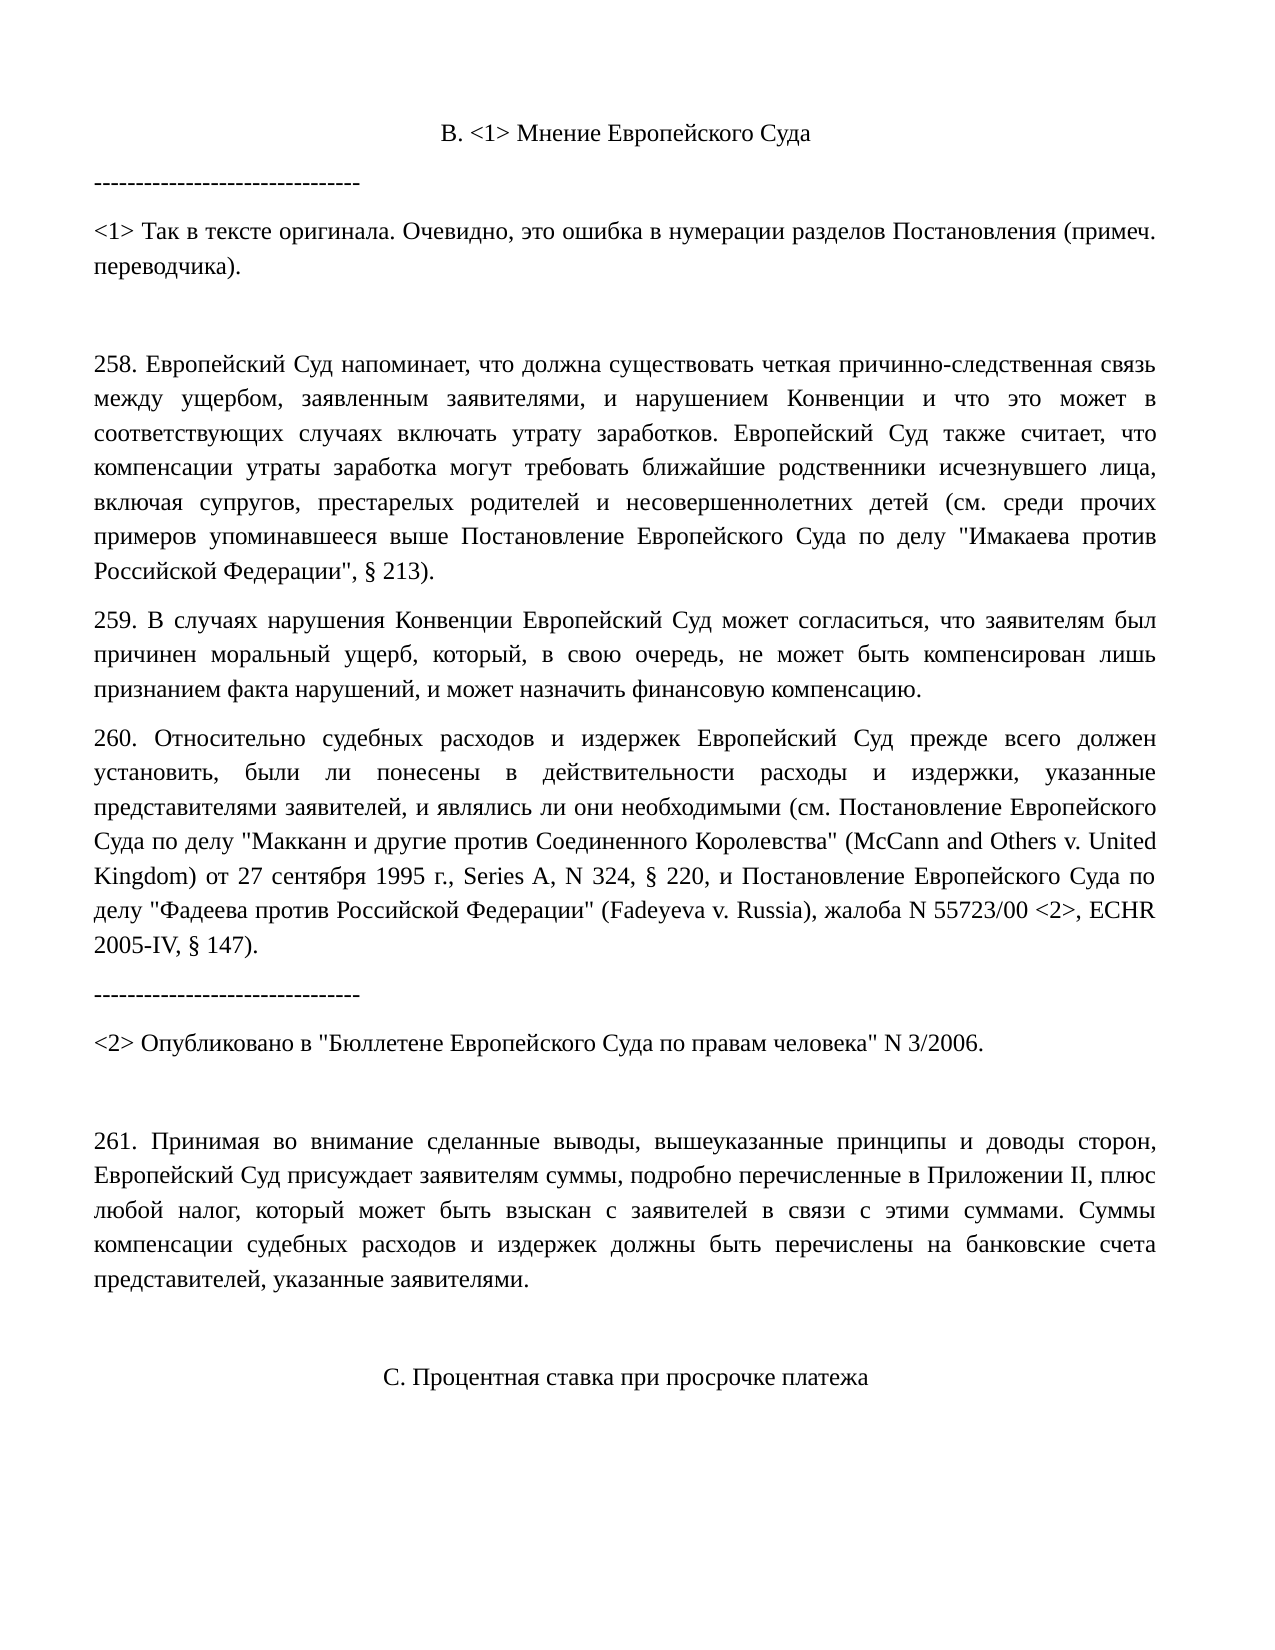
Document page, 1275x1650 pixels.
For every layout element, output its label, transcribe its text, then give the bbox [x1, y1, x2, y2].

text 258. Европейский Суд напоминает, что должна существовать четкая причинно-следственная связь между ущербом, заявленным заявителями, и нарушением Конвенции и что это может в соответствующих случаях включать утрату заработков. Европейский Суд также считает, что компенсации утраты заработка могут требовать ближайшие родственники исчезнувшего лица, включая супругов, престарелых родителей и несовершеннолетних детей (см. среди прочих примеров упоминавшееся выше Постановление Европейского Суда по делу "Имакаева против Российской Федерации", § 213). [94, 349, 1157, 584]
text -------------------------------- [94, 167, 1157, 196]
text 261. Принимая во внимание сделанные выводы, вышеуказанные принципы и доводы сторон, Европейский Суд присуждает заявителям суммы, подробно перечисленные в Приложении II, плюс любой налог, который может быть взыскан с заявителей в связи с этими суммами. Суммы компенсации судебных расходов и издержек должны быть перечислены на банковские счета представителей, указанные заявителями. [94, 1126, 1157, 1293]
text 260. Относительно судебных расходов и издержек Европейский Суд прежде всего должен установить, были ли понесены в действительности расходы и издержки, указанные представителями заявителей, и являлись ли они необходимыми (см. Постановление Европейского Суда по делу "Макканн и другие против Соединенного Королевства" (McCann and Others v. United Kingdom) от 27 сентября 1995 г., Series A, N 324, § 220, и Постановление Европейского Суда по делу "Фадеева против Российской Федерации" (Fadeyeva v. Russia), жалоба N 55723/00 <2>, ECHR 2005-IV, § 147). [94, 723, 1157, 958]
text -------------------------------- [94, 979, 1157, 1007]
text 259. В случаях нарушения Конвенции Европейский Суд может согласиться, что заявителям был причинен моральный ущерб, который, в свою очередь, не может быть компенсирован лишь признанием факта нарушений, и может назначить финансовую компенсацию. [94, 605, 1157, 702]
text C. Процентная ставка при просрочке платежа [94, 1362, 1157, 1391]
text <1> Так в тексте оригинала. Очевидно, это ошибка в нумерации разделов Постановления (примеч. переводчика). [94, 216, 1157, 279]
text B. <1> Мнение Европейского Суда [94, 118, 1157, 147]
text <2> Опубликовано в "Бюллетене Европейского Суда по правам человека" N 3/2006. [94, 1028, 1157, 1057]
